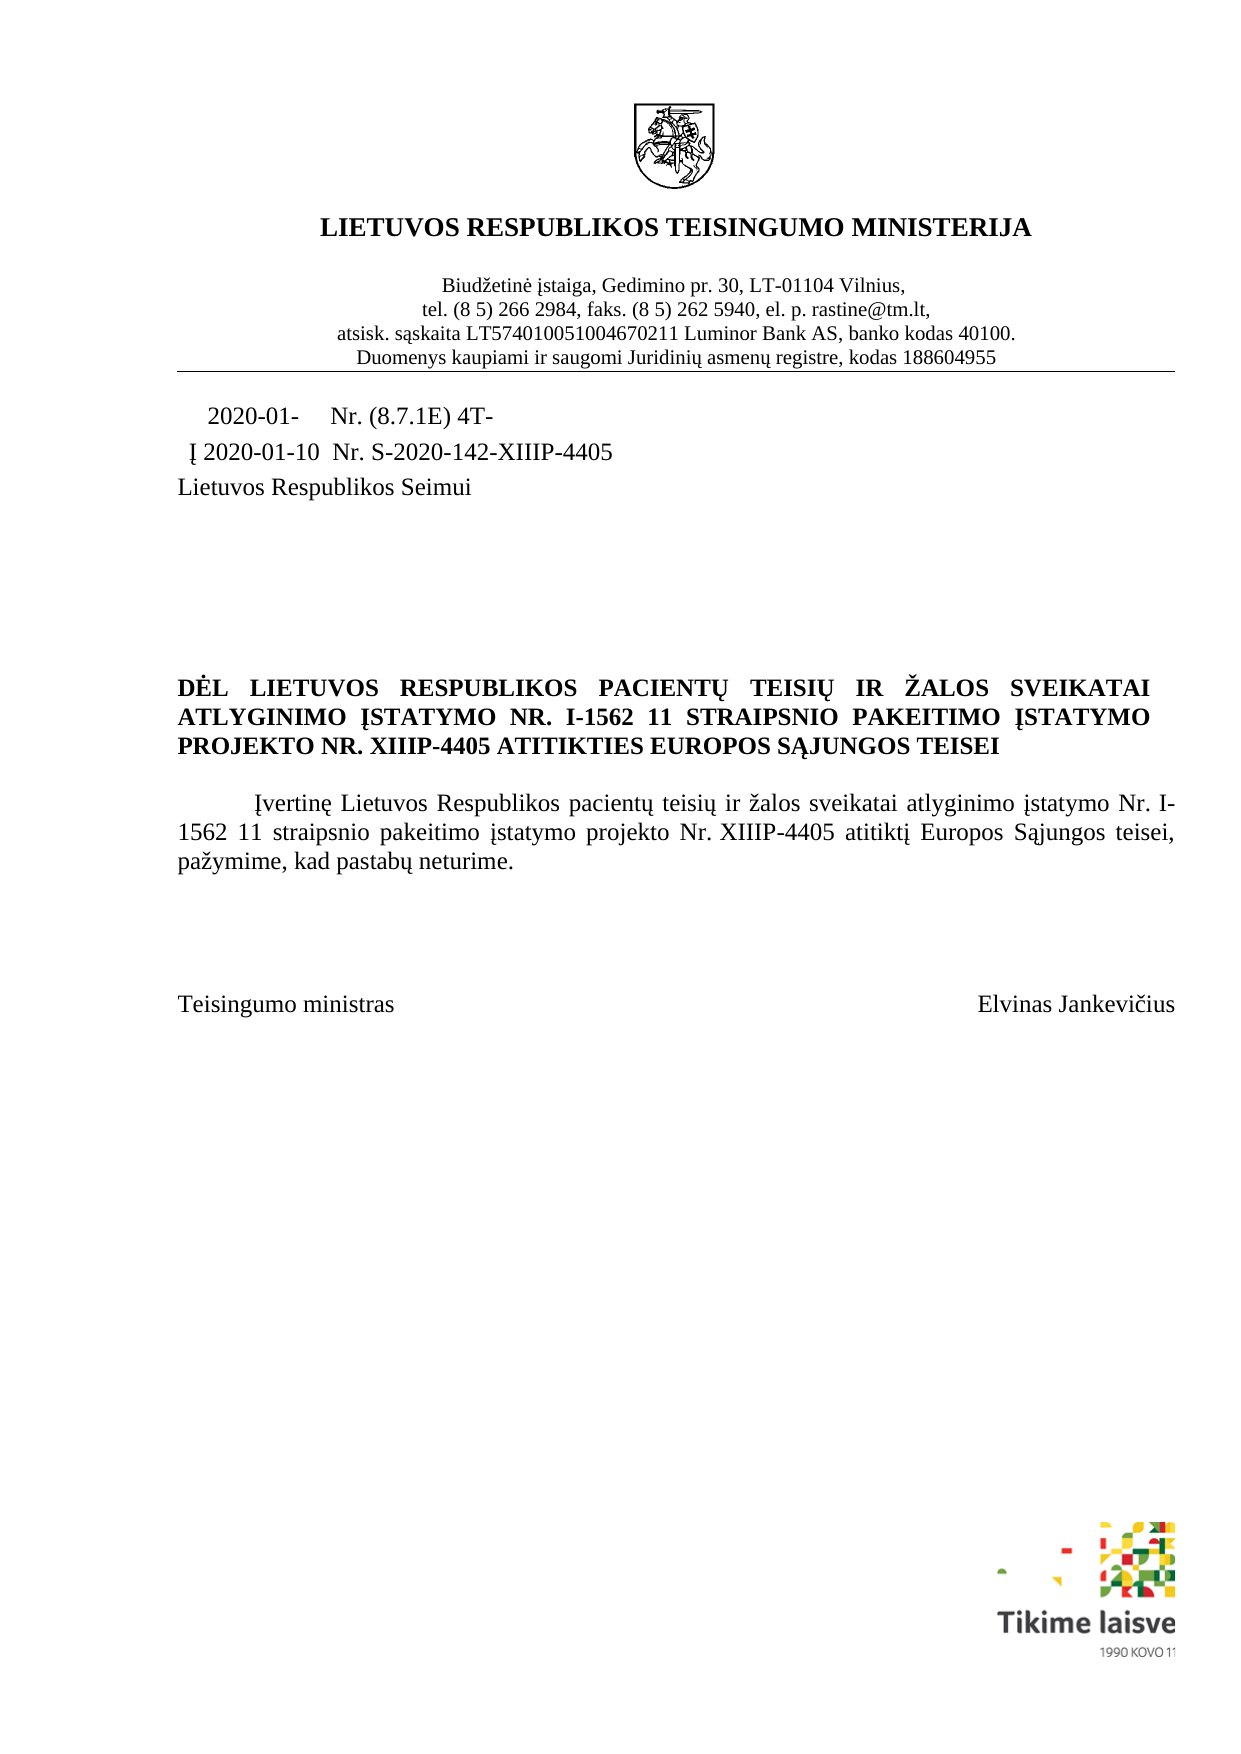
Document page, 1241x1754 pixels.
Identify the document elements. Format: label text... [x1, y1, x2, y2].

table_header 2020-01- Nr. (8.7.1E) 4T- [177, 401, 679, 437]
text Lietuvos Respublikos Seimui [177, 472, 1142, 501]
table_cell Į 2020-01-10 Nr. S-2020-142-XIIIP-4405 [177, 437, 679, 472]
text Įvertinę Lietuvos Respublikos pacientų teisių ir žalos sveikatai atlyginimo įstatymo Nr. I­1562 11 straipsnio pakeitimo įstatymo projekto Nr. XIIIP­-4405 atitiktį Europos Sąjungos teisei, pažymime, kad pastabų neturime. [177, 788, 1175, 874]
text dėl lietuvos respublikos Pacientų teisių ir žalos sveikatai atlyginimo įstatymo Nr. I-1562 11 straipsnio pakeitimo įstatymo projekto Nr. XIIIP-4405 atitikties Europos Sąjungos teisei [177, 673, 1151, 759]
text Teisingumo ministras Elvinas Jankevičius [177, 989, 1175, 1018]
